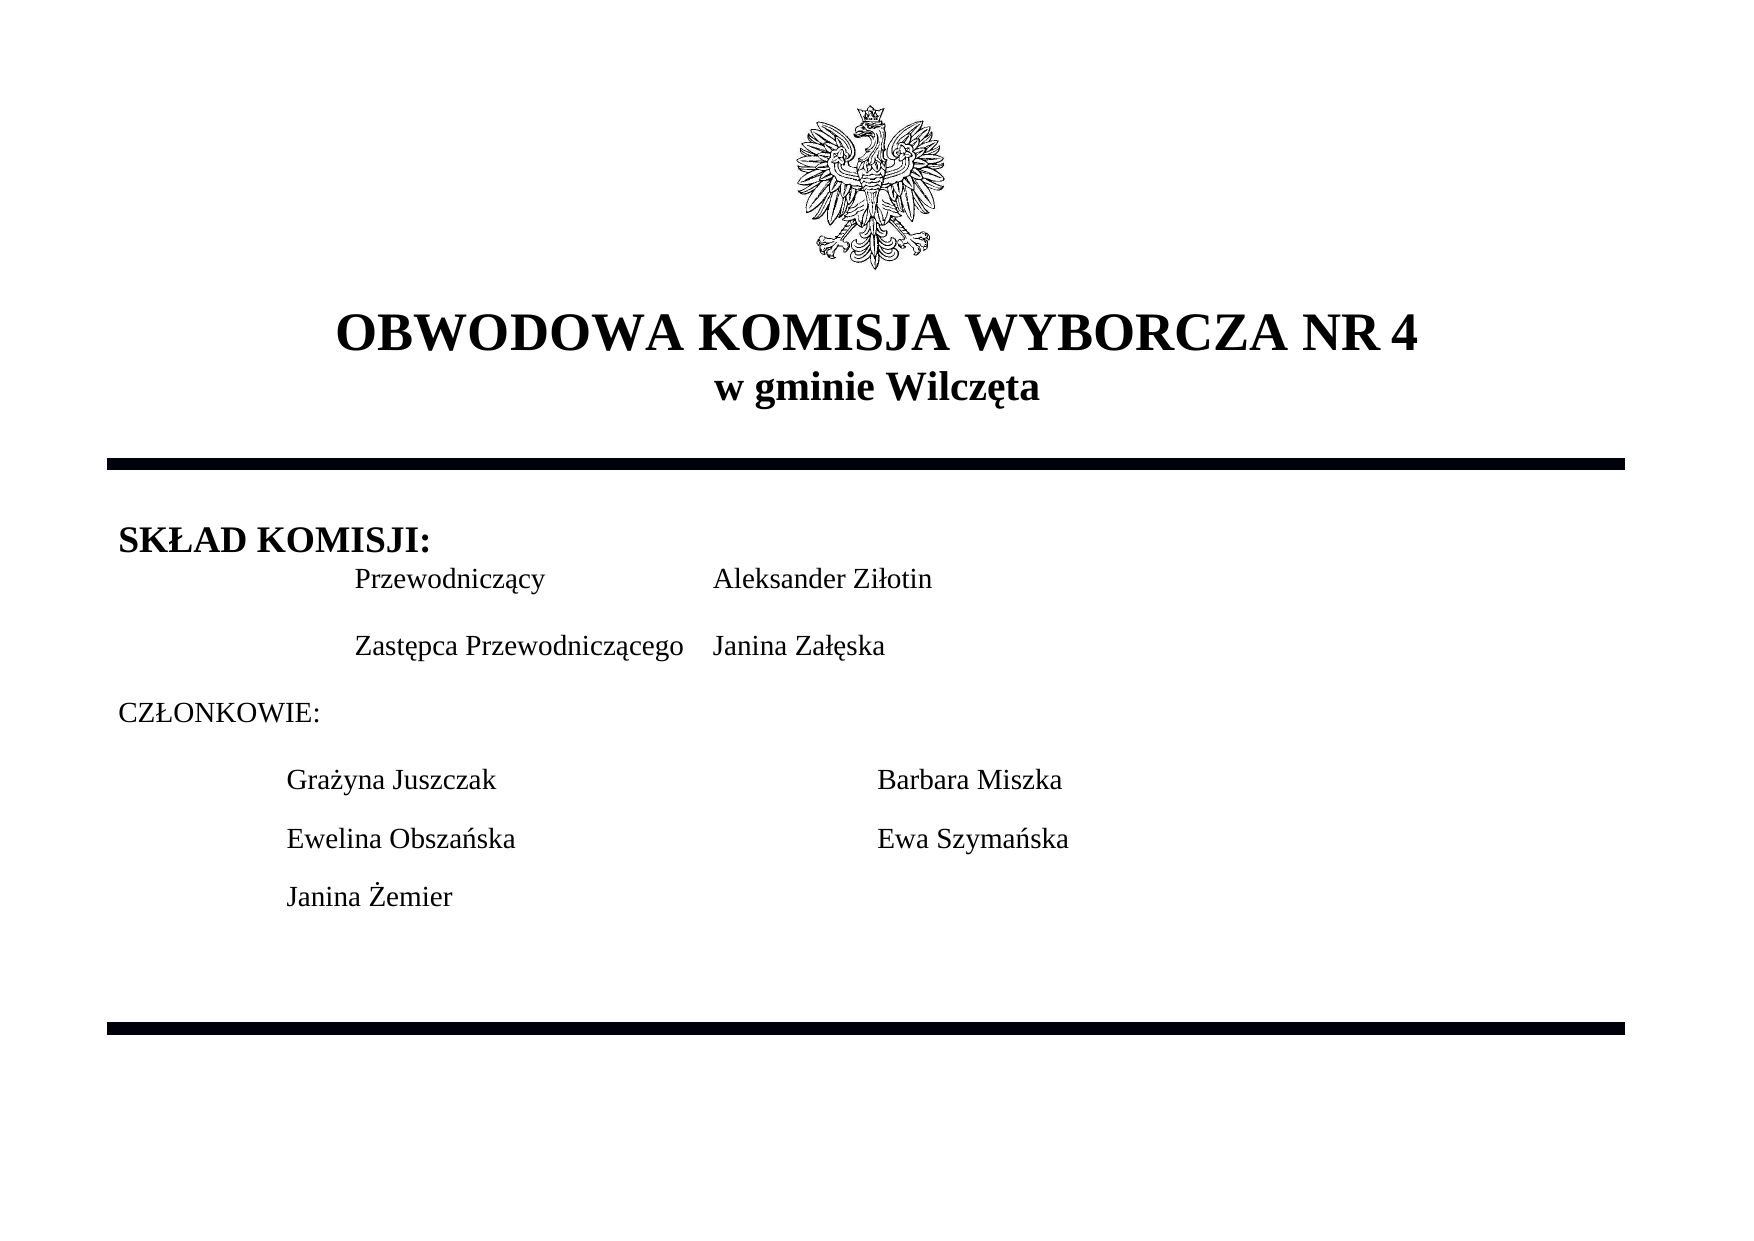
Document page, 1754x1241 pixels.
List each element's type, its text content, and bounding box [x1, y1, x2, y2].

text OBWODOWA KOMISJA WYBORCZA NR 4 [118, 299, 1636, 362]
table_header Grażyna Juszczak Ewelina Obszańska Janina Żemier [275, 729, 866, 938]
picture [781, 87, 974, 271]
table_header Barbara Miszka Ewa Szymańska [866, 729, 1456, 938]
table_header SKŁAD KOMISJI: Przewodniczący Aleksander Ziłotin Zastępca Przewodniczącego Janina Załęska CZŁONKOWIE: [107, 470, 1624, 1022]
text w gminie Wilczęta [118, 362, 1636, 409]
